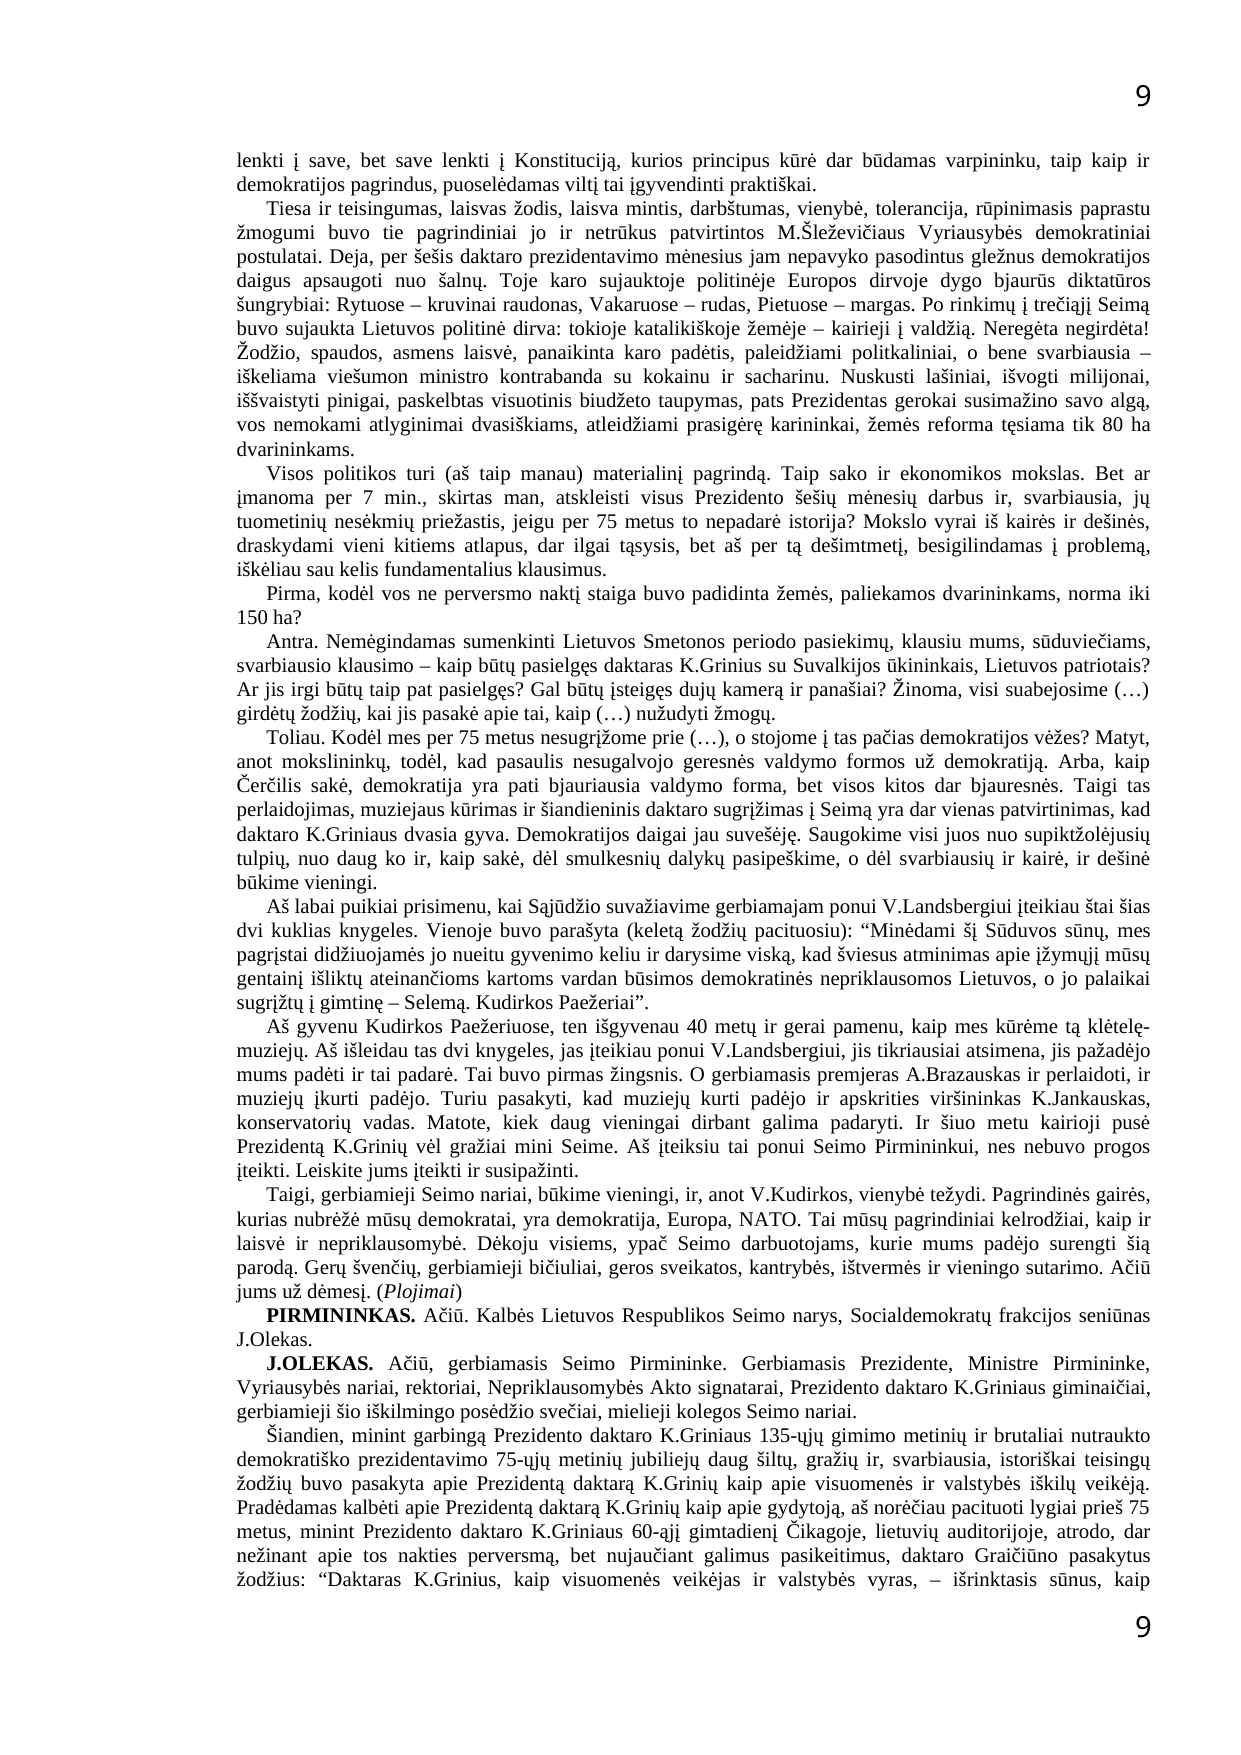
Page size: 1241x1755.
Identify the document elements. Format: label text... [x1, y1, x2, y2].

text Aš gyvenu Kudirkos Paežeriuose, ten išgyvenau 40 metų ir gerai pamenu, kaip mes kūrėme tą klėtelę-muziejų. Aš išleidau tas dvi knygeles, jas įteikiau ponui V.Landsbergiui, jis tikriausiai atsimena, jis pažadėjo mums padėti ir tai padarė. Tai buvo pirmas žingsnis. O gerbiamasis premjeras A.Brazauskas ir perlaidoti, ir muziejų įkurti padėjo. Turiu pasakyti, kad muziejų kurti padėjo ir apskrities viršininkas K.Jankauskas, konservatorių vadas. Matote, kiek daug vieningai dirbant galima padaryti. Ir šiuo metu kairioji pusė Prezidentą K.Grinių vėl gražiai mini Seime. Aš įteiksiu tai ponui Seimo Pirmininkui, nes nebuvo progos įteikti. Leiskite jums įteikti ir susipažinti. [236, 1014, 1152, 1182]
text Šiandien, minint garbingą Prezidento daktaro K.Griniaus 135-ųjų gimimo metinių ir brutaliai nutraukto demokratiško prezidentavimo 75-ųjų metinių jubiliejų daug šiltų, gražių ir, svarbiausia, istoriškai teisingų žodžių buvo pasakyta apie Prezidentą daktarą K.Grinių kaip apie visuomenės ir valstybės iškilų veikėją. Pradėdamas kalbėti apie Prezidentą daktarą K.Grinių kaip apie gydytoją, aš norėčiau pacituoti lygiai prieš 75 metus, minint Prezidento daktaro K.Griniaus 60-ąjį gimtadienį Čikagoje, lietuvių auditorijoje, atrodo, dar nežinant apie tos nakties perversmą, bet nujaučiant galimus pasikeitimus, daktaro Graičiūno pasakytus žodžius: “Daktaras K.Grinius, kaip visuomenės veikėjas ir valstybės vyras, – išrinktasis sūnus, kaip [236, 1423, 1152, 1591]
text lenkti į save, bet save lenkti į Konstituciją, kurios principus kūrė dar būdamas varpininku, taip kaip ir demokratijos pagrindus, puoselėdamas viltį tai įgyvendinti praktiškai. [236, 148, 1152, 196]
text Toliau. Kodėl mes per 75 metus nesugrįžome prie (…), o stojome į tas pačias demokratijos vėžes? Matyt, anot mokslininkų, todėl, kad pasaulis nesugalvojo geresnės valdymo formos už demokratiją. Arba, kaip Čerčilis sakė, demokratija yra pati bjauriausia valdymo forma, bet visos kitos dar bjauresnės. Taigi tas perlaidojimas, muziejaus kūrimas ir šiandieninis daktaro sugrįžimas į Seimą yra dar vienas patvirtinimas, kad daktaro K.Griniaus dvasia gyva. Demokratijos daigai jau suvešėję. Saugokime visi juos nuo supiktžolėjusių tulpių, nuo daug ko ir, kaip sakė, dėl smulkesnių dalykų pasipeškime, o dėl svarbiausių ir kairė, ir dešinė būkime vieningi. [236, 725, 1152, 894]
text PIRMININKAS. Ačiū. Kalbės Lietuvos Respublikos Seimo narys, Socialdemokratų frakcijos seniūnas J.Olekas. [236, 1303, 1152, 1351]
text Taigi, gerbiamieji Seimo nariai, būkime vieningi, ir, anot V.Kudirkos, vienybė težydi. Pagrindinės gairės, kurias nubrėžė mūsų demokratai, yra demokratija, Europa, NATO. Tai mūsų pagrindiniai kelrodžiai, kaip ir laisvė ir nepriklausomybė. Dėkoju visiems, ypač Seimo darbuotojams, kurie mums padėjo surengti šią parodą. Gerų švenčių, gerbiamieji bičiuliai, geros sveikatos, kantrybės, ištvermės ir vieningo sutarimo. Ačiū jums už dėmesį. (Plojimai) [236, 1182, 1152, 1303]
text Aš labai puikiai prisimenu, kai Sąjūdžio suvažiavime gerbiamajam ponui V.Landsbergiui įteikiau štai šias dvi kuklias knygeles. Vienoje buvo parašyta (keletą žodžių pacituosiu): “Minėdami šį Sūduvos sūnų, mes pagrįstai didžiuojamės jo nueitu gyvenimo keliu ir darysime viską, kad šviesus atminimas apie įžymųjį mūsų gentainį išliktų ateinančioms kartoms vardan būsimos demokratinės nepriklausomos Lietuvos, o jo palaikai sugrįžtų į gimtinę – Selemą. Kudirkos Paežeriai”. [236, 894, 1152, 1014]
text J.OLEKAS. Ačiū, gerbiamasis Seimo Pirmininke. Gerbiamasis Prezidente, Ministre Pirmininke, Vyriausybės nariai, rektoriai, Nepriklausomybės Akto signatarai, Prezidento daktaro K.Griniaus giminaičiai, gerbiamieji šio iškilmingo posėdžio svečiai, mielieji kolegos Seimo nariai. [236, 1351, 1152, 1423]
text Antra. Nemėgindamas sumenkinti Lietuvos Smetonos periodo pasiekimų, klausiu mums, sūduviečiams, svarbiausio klausimo – kaip būtų pasielgęs daktaras K.Grinius su Suvalkijos ūkininkais, Lietuvos patriotais? Ar jis irgi būtų taip pat pasielgęs? Gal būtų įsteigęs dujų kamerą ir panašiai? Žinoma, visi suabejosime (…) girdėtų žodžių, kai jis pasakė apie tai, kaip (…) nužudyti žmogų. [236, 629, 1152, 725]
text Pirma, kodėl vos ne perversmo naktį staiga buvo padidinta žemės, paliekamos dvarininkams, norma iki 150 ha? [236, 581, 1152, 629]
text Tiesa ir teisingumas, laisvas žodis, laisva mintis, darbštumas, vienybė, tolerancija, rūpinimasis paprastu žmogumi buvo tie pagrindiniai jo ir netrūkus patvirtintos M.Šleževičiaus Vyriausybės demokratiniai postulatai. Deja, per šešis daktaro prezidentavimo mėnesius jam nepavyko pasodintus gležnus demokratijos daigus apsaugoti nuo šalnų. Toje karo sujauktoje politinėje Europos dirvoje dygo bjaurūs diktatūros šungrybiai: Rytuose – kruvinai raudonas, Vakaruose – rudas, Pietuose – margas. Po rinkimų į trečiąjį Seimą buvo sujaukta Lietuvos politinė dirva: tokioje katalikiškoje žemėje – kairieji į valdžią. Neregėta negirdėta! Žodžio, spaudos, asmens laisvė, panaikinta karo padėtis, paleidžiami politkaliniai, o bene svarbiausia – iškeliama viešumon ministro kontrabanda su kokainu ir sacharinu. Nuskusti lašiniai, išvogti milijonai, iššvaistyti pinigai, paskelbtas visuotinis biudžeto taupymas, pats Prezidentas gerokai susimažino savo algą, vos nemokami atlyginimai dvasiškiams, atleidžiami prasigėrę karininkai, žemės reforma tęsiama tik 80 ha dvarininkams. [236, 196, 1152, 461]
text Visos politikos turi (aš taip manau) materialinį pagrindą. Taip sako ir ekonomikos mokslas. Bet ar įmanoma per 7 min., skirtas man, atskleisti visus Prezidento šešių mėnesių darbus ir, svarbiausia, jų tuometinių nesėkmių priežastis, jeigu per 75 metus to nepadarė istorija? Mokslo vyrai iš kairės ir dešinės, draskydami vieni kitiems atlapus, dar ilgai tąsysis, bet aš per tą dešimtmetį, besigilindamas į problemą, iškėliau sau kelis fundamentalius klausimus. [236, 461, 1152, 581]
